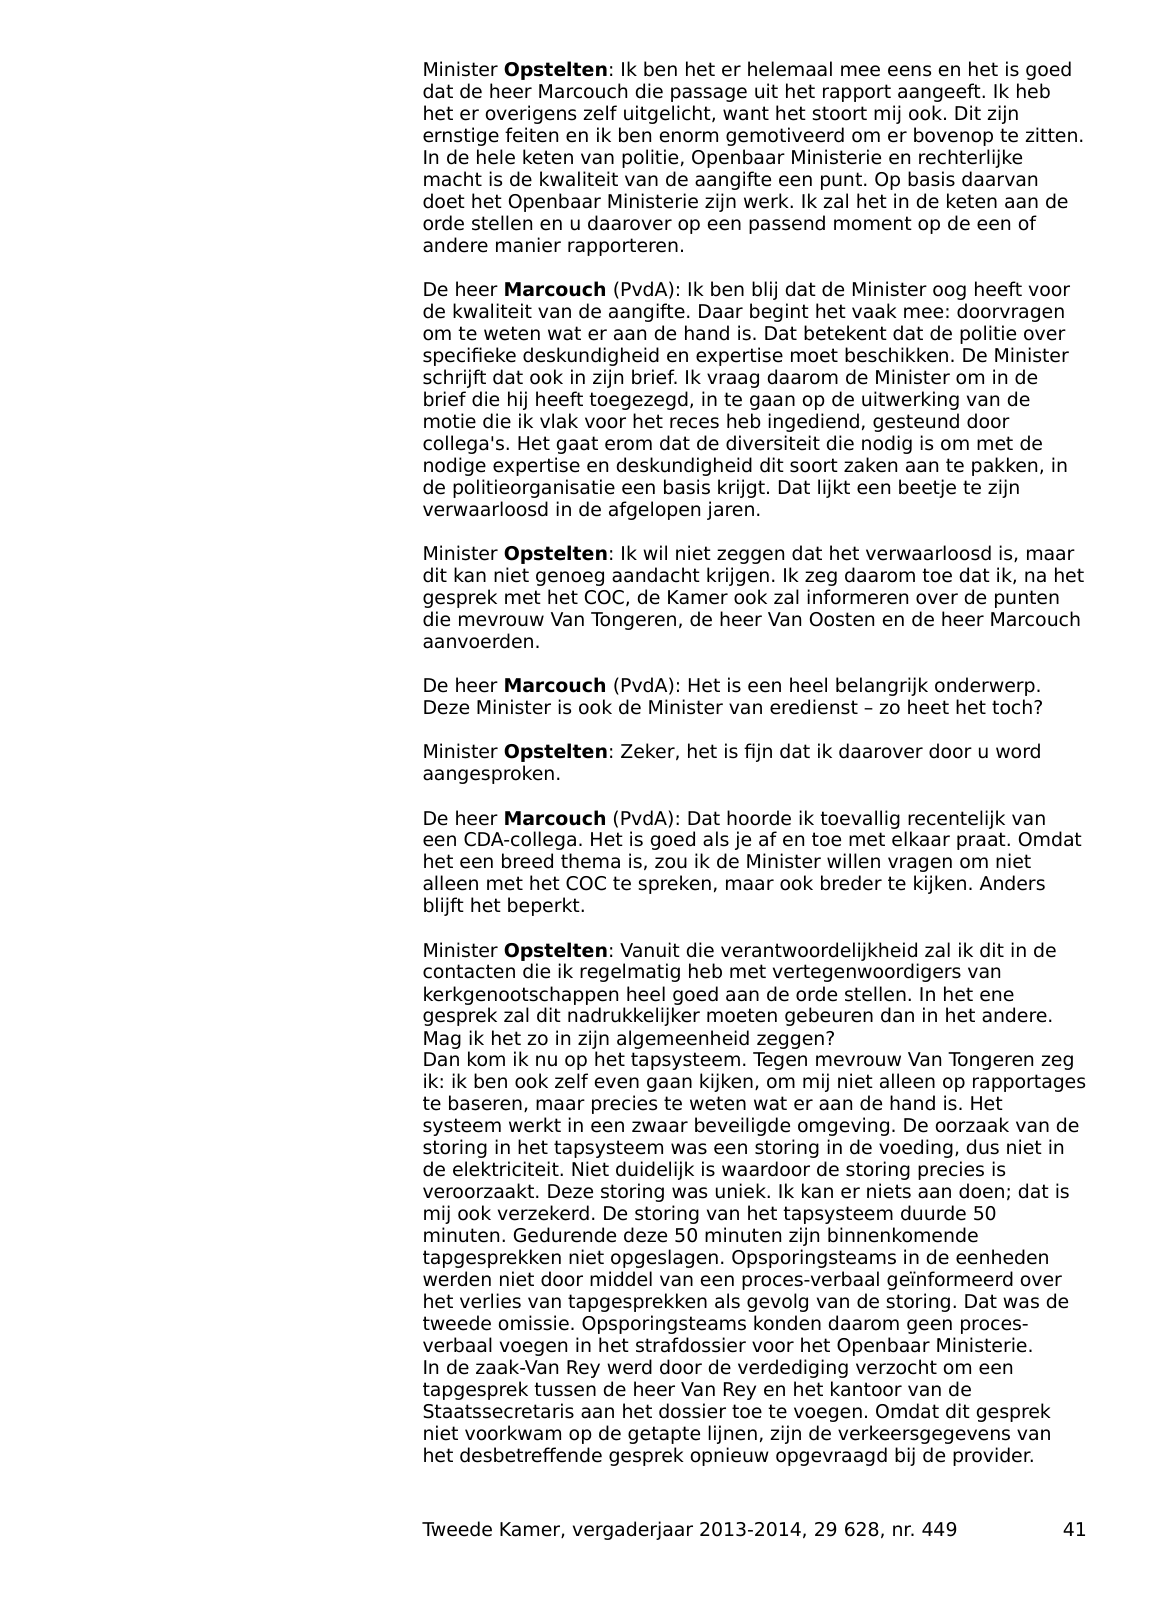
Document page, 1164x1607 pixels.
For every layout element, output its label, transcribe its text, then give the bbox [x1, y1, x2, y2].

text Minister Opstelten: Zeker, het is fijn dat ik daarover door u word aangesproken. [422, 741, 1087, 785]
text Minister Opstelten: Ik wil niet zeggen dat het verwaarloosd is, maar dit kan niet genoeg aandacht krijgen. Ik zeg daarom toe dat ik, na het gesprek met het COC, de Kamer ook zal informeren over de punten die mevrouw Van Tongeren, de heer Van Oosten en de heer Marcouch aanvoerden. [422, 543, 1087, 653]
text Minister Opstelten: Ik ben het er helemaal mee eens en het is goed dat de heer Marcouch die passage uit het rapport aangeeft. Ik heb het er overigens zelf uitgelicht, want het stoort mij ook. Dit zijn ernstige feiten en ik ben enorm gemotiveerd om er bovenop te zitten. In de hele keten van politie, Openbaar Ministerie en rechterlijke macht is de kwaliteit van de aangifte een punt. Op basis daarvan doet het Openbaar Ministerie zijn werk. Ik zal het in de keten aan de orde stellen en u daarover op een passend moment op de een of andere manier rapporteren. [422, 59, 1087, 257]
text De heer Marcouch (PvdA): Het is een heel belangrijk onderwerp. Deze Minister is ook de Minister van eredienst – zo heet het toch? [422, 675, 1087, 719]
text De heer Marcouch (PvdA): Dat hoorde ik toevallig recentelijk van een CDA-collega. Het is goed als je af en toe met elkaar praat. Omdat het een breed thema is, zou ik de Minister willen vragen om niet alleen met het COC te spreken, maar ook breder te kijken. Anders blijft het beperkt. [422, 807, 1087, 917]
text De heer Marcouch (PvdA): Ik ben blij dat de Minister oog heeft voor de kwaliteit van de aangifte. Daar begint het vaak mee: doorvragen om te weten wat er aan de hand is. Dat betekent dat de politie over specifieke deskundigheid en expertise moet beschikken. De Minister schrijft dat ook in zijn brief. Ik vraag daarom de Minister om in de brief die hij heeft toegezegd, in te gaan op de uitwerking van de motie die ik vlak voor het reces heb ingediend, gesteund door collega's. Het gaat erom dat de diversiteit die nodig is om met de nodige expertise en deskundigheid dit soort zaken aan te pakken, in de politieorganisatie een basis krijgt. Dat lijkt een beetje te zijn verwaarloosd in de afgelopen jaren. [422, 279, 1087, 521]
text Dan kom ik nu op het tapsysteem. Tegen mevrouw Van Tongeren zeg ik: ik ben ook zelf even gaan kijken, om mij niet alleen op rapportages te baseren, maar precies te weten wat er aan de hand is. Het systeem werkt in een zwaar beveiligde omgeving. De oorzaak van de storing in het tapsysteem was een storing in de voeding, dus niet in de elektriciteit. Niet duidelijk is waardoor de storing precies is veroorzaakt. Deze storing was uniek. Ik kan er niets aan doen; dat is mij ook verzekerd. De storing van het tapsysteem duurde 50 minuten. Gedurende deze 50 minuten zijn binnenkomende tapgesprekken niet opgeslagen. Opsporingsteams in de eenheden werden niet door middel van een proces-verbaal geïnformeerd over het verlies van tapgesprekken als gevolg van de storing. Dat was de tweede omissie. Opsporingsteams konden daarom geen proces-verbaal voegen in het strafdossier voor het Openbaar Ministerie. [422, 1049, 1087, 1357]
text Minister Opstelten: Vanuit die verantwoordelijkheid zal ik dit in de contacten die ik regelmatig heb met vertegenwoordigers van kerkgenootschappen heel goed aan de orde stellen. In het ene gesprek zal dit nadrukkelijker moeten gebeuren dan in het andere. Mag ik het zo in zijn algemeenheid zeggen? [422, 939, 1087, 1049]
text In de zaak-Van Rey werd door de verdediging verzocht om een tapgesprek tussen de heer Van Rey en het kantoor van de Staatssecretaris aan het dossier toe te voegen. Omdat dit gesprek niet voorkwam op de getapte lijnen, zijn de verkeersgegevens van het desbetreffende gesprek opnieuw opgevraagd bij de provider. [422, 1357, 1087, 1467]
